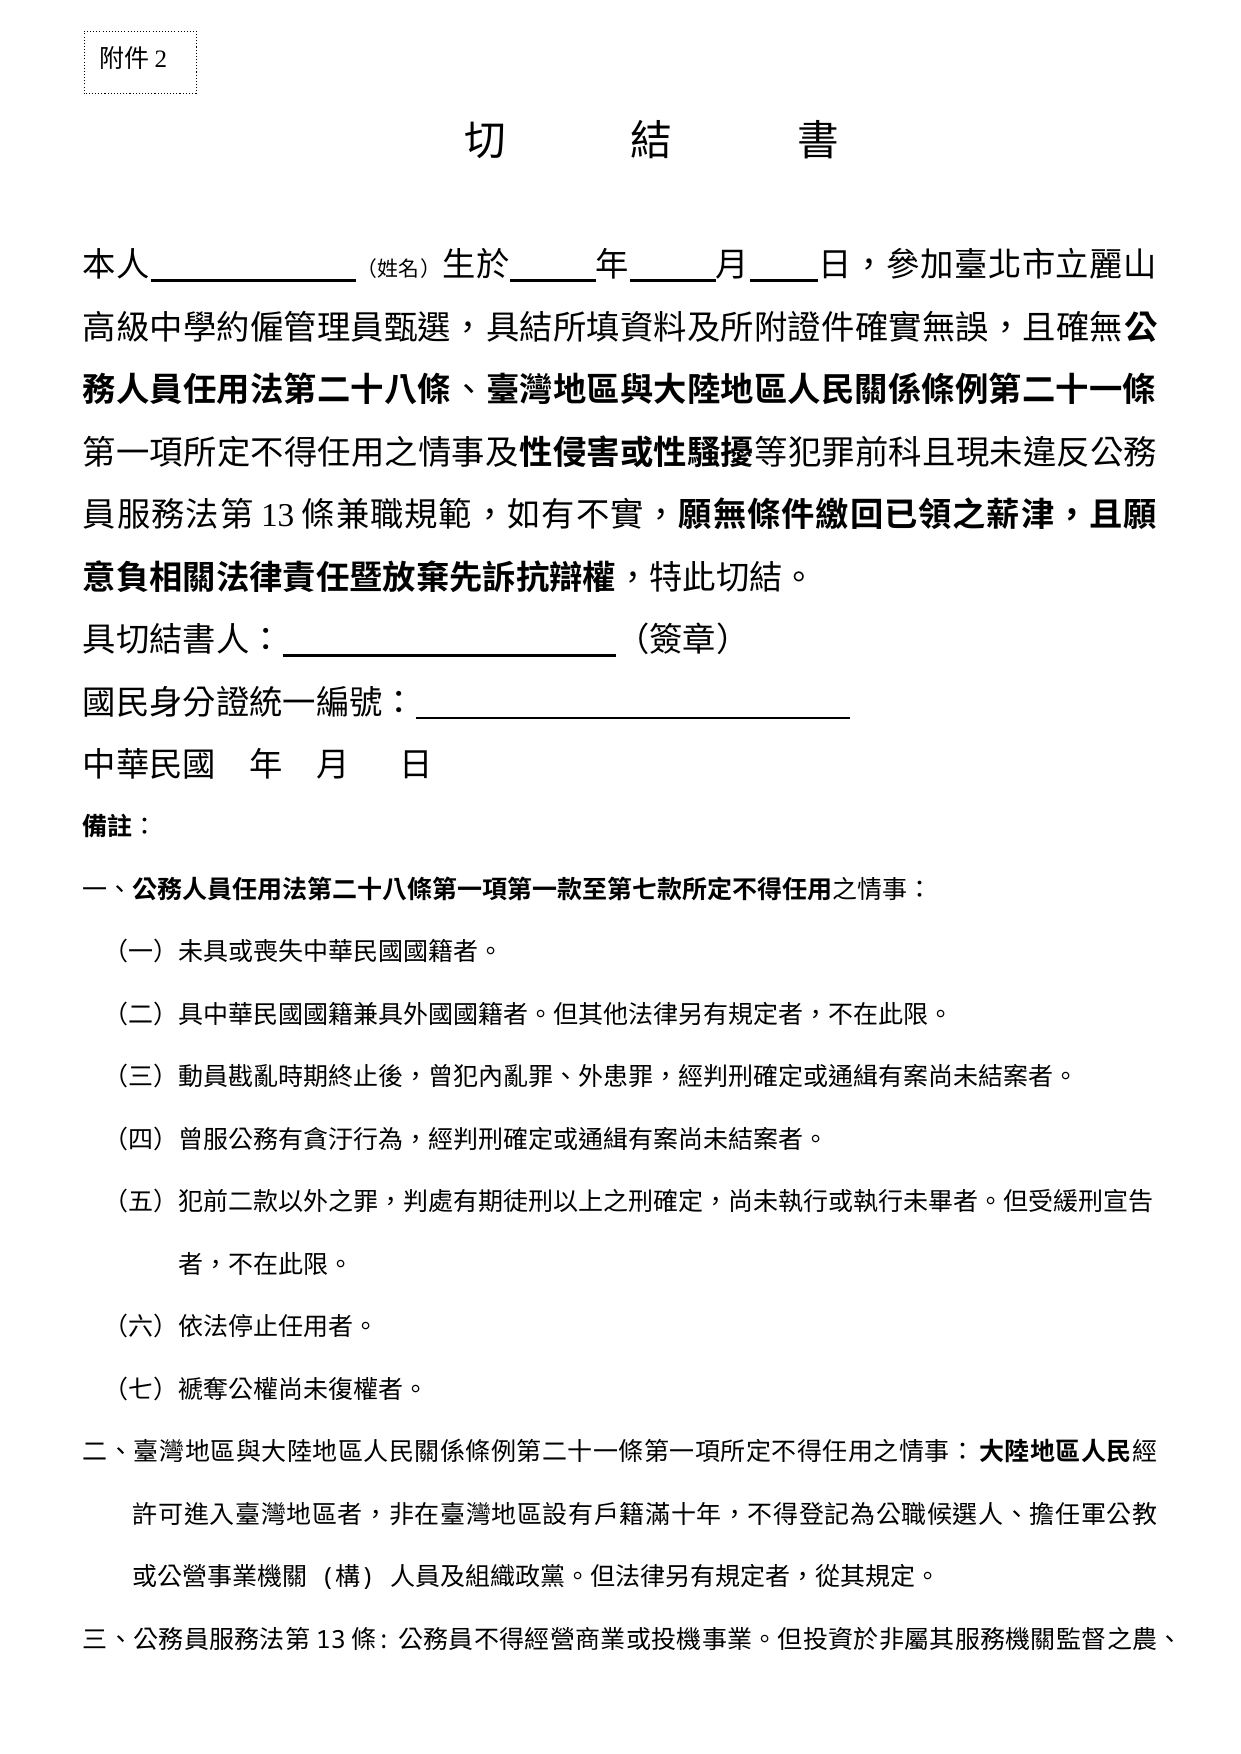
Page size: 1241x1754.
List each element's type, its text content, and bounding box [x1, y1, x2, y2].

text 二、臺灣地區與大陸地區人民關係條例第二十一條第一項所定不得任用之情事：大陸地區人民經許可進入臺灣地區者，非在臺灣地區設有戶籍滿十年，不得登記為公職候選人、擔任軍公教或公營事業機關 (構) 人員及組織政黨。但法律另有規定者，從其規定。 [83, 1408, 1157, 1596]
text （三）動員戡亂時期終止後，曾犯內亂罪、外患罪，經判刑確定或通緝有案尚未結案者。 [103, 1033, 1157, 1096]
text 具切結書人： （簽章） [83, 596, 1157, 658]
text （四）曾服公務有貪汙行為，經判刑確定或通緝有案尚未結案者。 [103, 1096, 1157, 1158]
text 中華民國 年 月 日 [83, 721, 1157, 783]
text 附件2 [99, 39, 181, 75]
text （五）犯前二款以外之罪，判處有期徒刑以上之刑確定，尚未執行或執行未畢者。但受緩刑宣告者，不在此限。 [103, 1158, 1157, 1283]
text 備註： [83, 783, 1157, 846]
text 國民身分證統一編號： [83, 658, 1157, 721]
text 本人 （姓名）生於 年 月 日，參加臺北市立麗山高級中學約僱管理員甄選，具結所填資料及所附證件確實無誤，且確無公務人員任用法第二十八條、臺灣地區與大陸地區人民關係條例第二十一條第一項所定不得任用之情事及性侵害或性騷擾等犯罪前科且現未違反公務員服務法第13條兼職規範，如有不實，願無條件繳回已領之薪津，且願意負相關法律責任暨放棄先訴抗辯權，特此切結。 [83, 221, 1157, 596]
text （七）褫奪公權尚未復權者。 [103, 1346, 1157, 1408]
text 切 結 書 [83, 96, 1157, 158]
text （一）未具或喪失中華民國國籍者。 [103, 908, 1157, 971]
text （二）具中華民國國籍兼具外國國籍者。但其他法律另有規定者，不在此限。 [103, 971, 1157, 1033]
text 一、公務人員任用法第二十八條第一項第一款至第七款所定不得任用之情事： [83, 846, 1157, 908]
text （六）依法停止任用者。 [103, 1283, 1157, 1346]
text 三、公務員服務法第13條: 公務員不得經營商業或投機事業。但投資於非屬其服務機關監督之農、工、礦、交通或新聞出版事業，為股份有限公司股東，兩合公司之有限責任股東，或非執行業務之有限公司股東，而其所有股份總額未超過其所投資公司股本總額百分之十者，不在此限。 [83, 1596, 1157, 1658]
text [84, 31, 196, 94]
